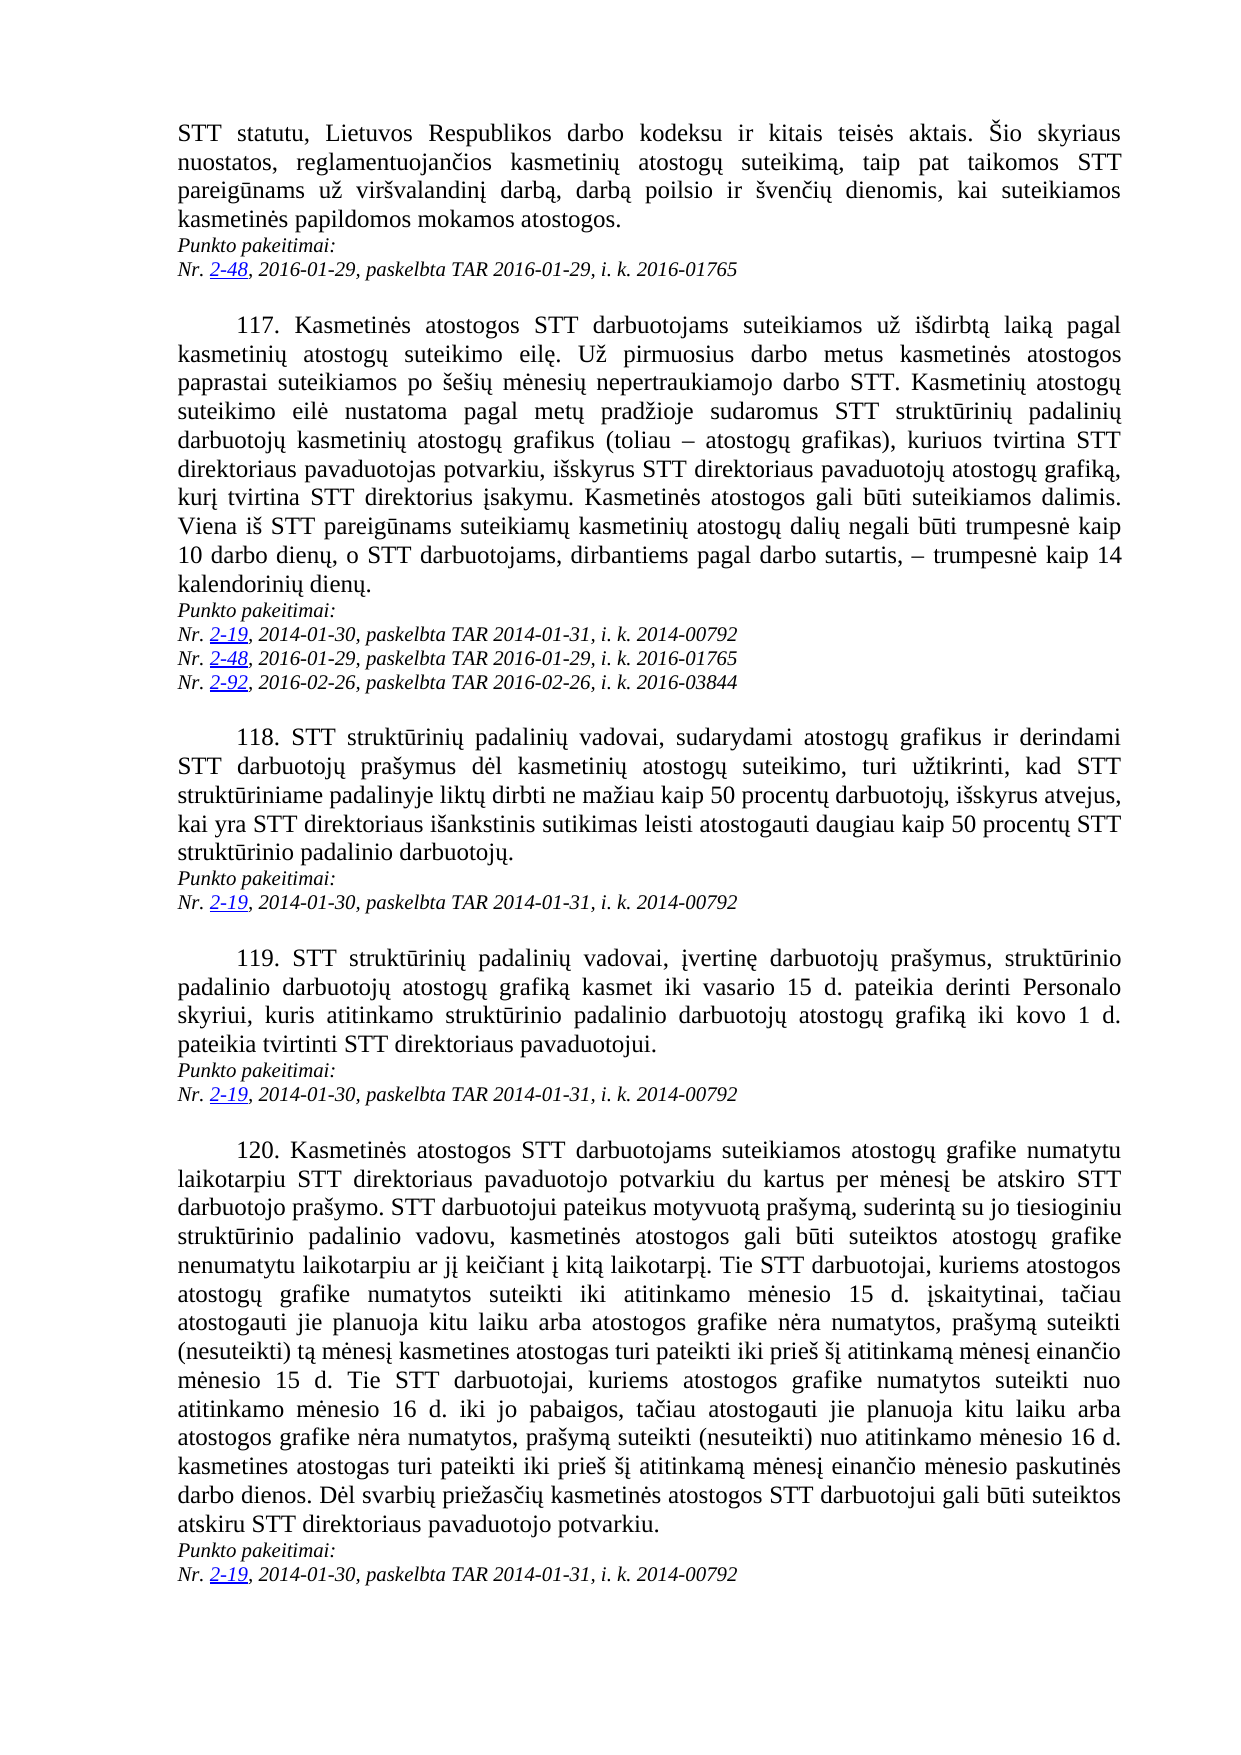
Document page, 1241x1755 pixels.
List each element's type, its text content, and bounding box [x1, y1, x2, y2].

text Punkto pakeitimai: [177, 866, 1122, 890]
text Nr. 2-19, 2014-01-30, paskelbta TAR 2014-01-31, i. k. 2014-00792 [177, 1082, 1122, 1106]
text 118. STT struktūrinių padalinių vadovai, sudarydami atostogų grafikus ir derindami STT darbuotojų prašymus dėl kasmetinių atostogų suteikimo, turi užtikrinti, kad STT struktūriniame padalinyje liktų dirbti ne mažiau kaip 50 procentų darbuotojų, išskyrus atvejus, kai yra STT direktoriaus išankstinis sutikimas leisti atostogauti daugiau kaip 50 procentų STT struktūrinio padalinio darbuotojų. [177, 722, 1122, 866]
text Nr. 2-19, 2014-01-30, paskelbta TAR 2014-01-31, i. k. 2014-00792 [177, 890, 1122, 914]
text Punkto pakeitimai: [177, 233, 1122, 257]
text Nr. 2-92, 2016-02-26, paskelbta TAR 2016-02-26, i. k. 2016-03844 [177, 670, 1122, 694]
text Nr. 2-48, 2016-01-29, paskelbta TAR 2016-01-29, i. k. 2016-01765 [177, 646, 1122, 670]
text 117. Kasmetinės atostogos STT darbuotojams suteikiamos už išdirbtą laiką pagal kasmetinių atostogų suteikimo eilę. Už pirmuosius darbo metus kasmetinės atostogos paprastai suteikiamos po šešių mėnesių nepertraukiamojo darbo STT. Kasmetinių atostogų suteikimo eilė nustatoma pagal metų pradžioje sudaromus STT struktūrinių padalinių darbuotojų kasmetinių atostogų grafikus (toliau – atostogų grafikas), kuriuos tvirtina STT direktoriaus pavaduotojas potvarkiu, išskyrus STT direktoriaus pavaduotojų atostogų grafiką, kurį tvirtina STT direktorius įsakymu. Kasmetinės atostogos gali būti suteikiamos dalimis. Viena iš STT pareigūnams suteikiamų kasmetinių atostogų dalių negali būti trumpesnė kaip 10 darbo dienų, o STT darbuotojams, dirbantiems pagal darbo sutartis, – trumpesnė kaip 14 kalendorinių dienų. [177, 310, 1122, 597]
text STT statutu, Lietuvos Respublikos darbo kodeksu ir kitais teisės aktais. Šio skyriaus nuostatos, reglamentuojančios kasmetinių atostogų suteikimą, taip pat taikomos STT pareigūnams už viršvalandinį darbą, darbą poilsio ir švenčių dienomis, kai suteikiamos kasmetinės papildomos mokamos atostogos. [177, 118, 1122, 233]
text Nr. 2-19, 2014-01-30, paskelbta TAR 2014-01-31, i. k. 2014-00792 [177, 1562, 1122, 1586]
text Nr. 2-48, 2016-01-29, paskelbta TAR 2016-01-29, i. k. 2016-01765 [177, 257, 1122, 281]
text Punkto pakeitimai: [177, 597, 1122, 622]
text Punkto pakeitimai: [177, 1058, 1122, 1082]
text Punkto pakeitimai: [177, 1537, 1122, 1562]
text 119. STT struktūrinių padalinių vadovai, įvertinę darbuotojų prašymus, struktūrinio padalinio darbuotojų atostogų grafiką kasmet iki vasario 15 d. pateikia derinti Personalo skyriui, kuris atitinkamo struktūrinio padalinio darbuotojų atostogų grafiką iki kovo 1 d. pateikia tvirtinti STT direktoriaus pavaduotojui. [177, 943, 1122, 1058]
text Nr. 2-19, 2014-01-30, paskelbta TAR 2014-01-31, i. k. 2014-00792 [177, 622, 1122, 646]
text 120. Kasmetinės atostogos STT darbuotojams suteikiamos atostogų grafike numatytu laikotarpiu STT direktoriaus pavaduotojo potvarkiu du kartus per mėnesį be atskiro STT darbuotojo prašymo. STT darbuotojui pateikus motyvuotą prašymą, suderintą su jo tiesioginiu struktūrinio padalinio vadovu, kasmetinės atostogos gali būti suteiktos atostogų grafike nenumatytu laikotarpiu ar jį keičiant į kitą laikotarpį. Tie STT darbuotojai, kuriems atostogos atostogų grafike numatytos suteikti iki atitinkamo mėnesio 15 d. įskaitytinai, tačiau atostogauti jie planuoja kitu laiku arba atostogos grafike nėra numatytos, prašymą suteikti (nesuteikti) tą mėnesį kasmetines atostogas turi pateikti iki prieš šį atitinkamą mėnesį einančio mėnesio 15 d. Tie STT darbuotojai, kuriems atostogos grafike numatytos suteikti nuo atitinkamo mėnesio 16 d. iki jo pabaigos, tačiau atostogauti jie planuoja kitu laiku arba atostogos grafike nėra numatytos, prašymą suteikti (nesuteikti) nuo atitinkamo mėnesio 16 d. kasmetines atostogas turi pateikti iki prieš šį atitinkamą mėnesį einančio mėnesio paskutinės darbo dienos. Dėl svarbių priežasčių kasmetinės atostogos STT darbuotojui gali būti suteiktos atskiru STT direktoriaus pavaduotojo potvarkiu. [177, 1135, 1122, 1537]
